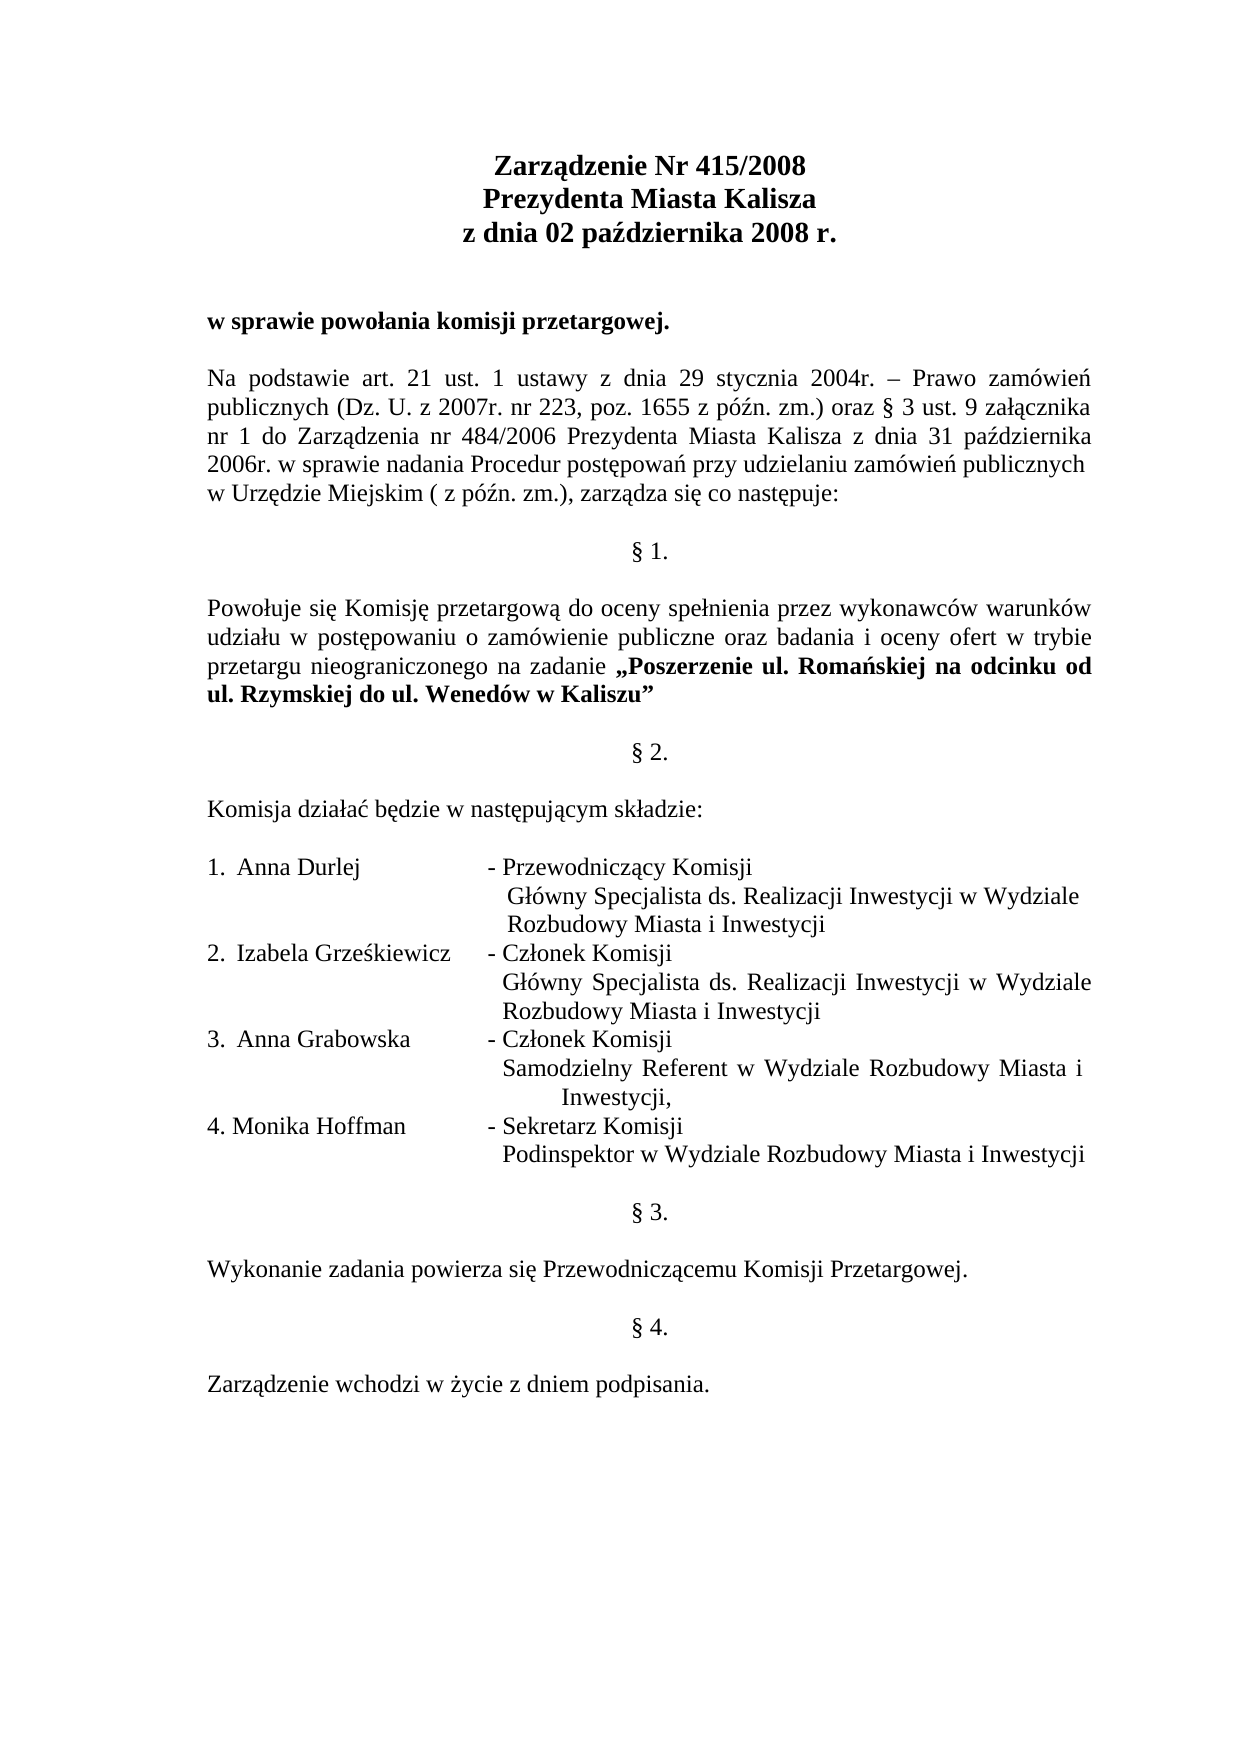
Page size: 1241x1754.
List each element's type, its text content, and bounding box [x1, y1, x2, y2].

text Na podstawie art. 21 ust. 1 ustawy z dnia 29 stycznia 2004r. – Prawo zamówień publicznych (Dz. U. z 2007r. nr 223, poz. 1655 z późn. zm.) oraz § 3 ust. 9 załącznika nr 1 do Zarządzenia nr 484/2006 Prezydenta Miasta Kalisza z dnia 31 października 2006r. w sprawie nadania Procedur postępowań przy udzielaniu zamówień publicznych w Urzędzie Miejskim ( z późn. zm.), zarządza się co następuje: [207, 363, 1092, 507]
text 1. Anna Durlej - Przewodniczący Komisji [207, 852, 1092, 881]
text 4. Monika Hoffman - Sekretarz Komisji [207, 1111, 1092, 1139]
text Prezydenta Miasta Kalisza [207, 181, 1092, 215]
text Główny Specjalista ds. Realizacji Inwestycji w Wydziale Rozbudowy Miasta i Inwestycji [502, 967, 1092, 1024]
text Rozbudowy Miasta i Inwestycji [207, 909, 1092, 938]
text 3. Anna Grabowska - Członek Komisji [207, 1024, 1092, 1053]
text Podinspektor w Wydziale Rozbudowy Miasta i Inwestycji [502, 1139, 1092, 1168]
text w sprawie powołania komisji przetargowej. [207, 306, 1092, 334]
text 2. Izabela Grześkiewicz - Członek Komisji [207, 938, 1092, 967]
text § 1. [207, 536, 1092, 564]
text Główny Specjalista ds. Realizacji Inwestycji w Wydziale [207, 881, 1092, 909]
text z dnia 02 października 2008 r. [207, 215, 1092, 248]
text Powołuje się Komisję przetargową do oceny spełnienia przez wykonawców warunków udziału w postępowaniu o zamówienie publiczne oraz badania i oceny ofert w trybie przetargu nieograniczonego na zadanie „Poszerzenie ul. Romańskiej na odcinku od ul. Rzymskiej do ul. Wenedów w Kaliszu” [207, 593, 1092, 708]
text Komisja działać będzie w następującym składzie: [207, 794, 1092, 823]
text Samodzielny Referent w Wydziale Rozbudowy Miasta i Inwestycji, [487, 1053, 1092, 1111]
text § 2. [207, 737, 1092, 766]
text Wykonanie zadania powierza się Przewodniczącemu Komisji Przetargowej. [207, 1254, 1092, 1283]
text § 3. [207, 1197, 1092, 1226]
text § 4. [207, 1312, 1092, 1341]
text Zarządzenie Nr 415/2008 [207, 148, 1092, 181]
text Zarządzenie wchodzi w życie z dniem podpisania. [207, 1369, 1092, 1398]
